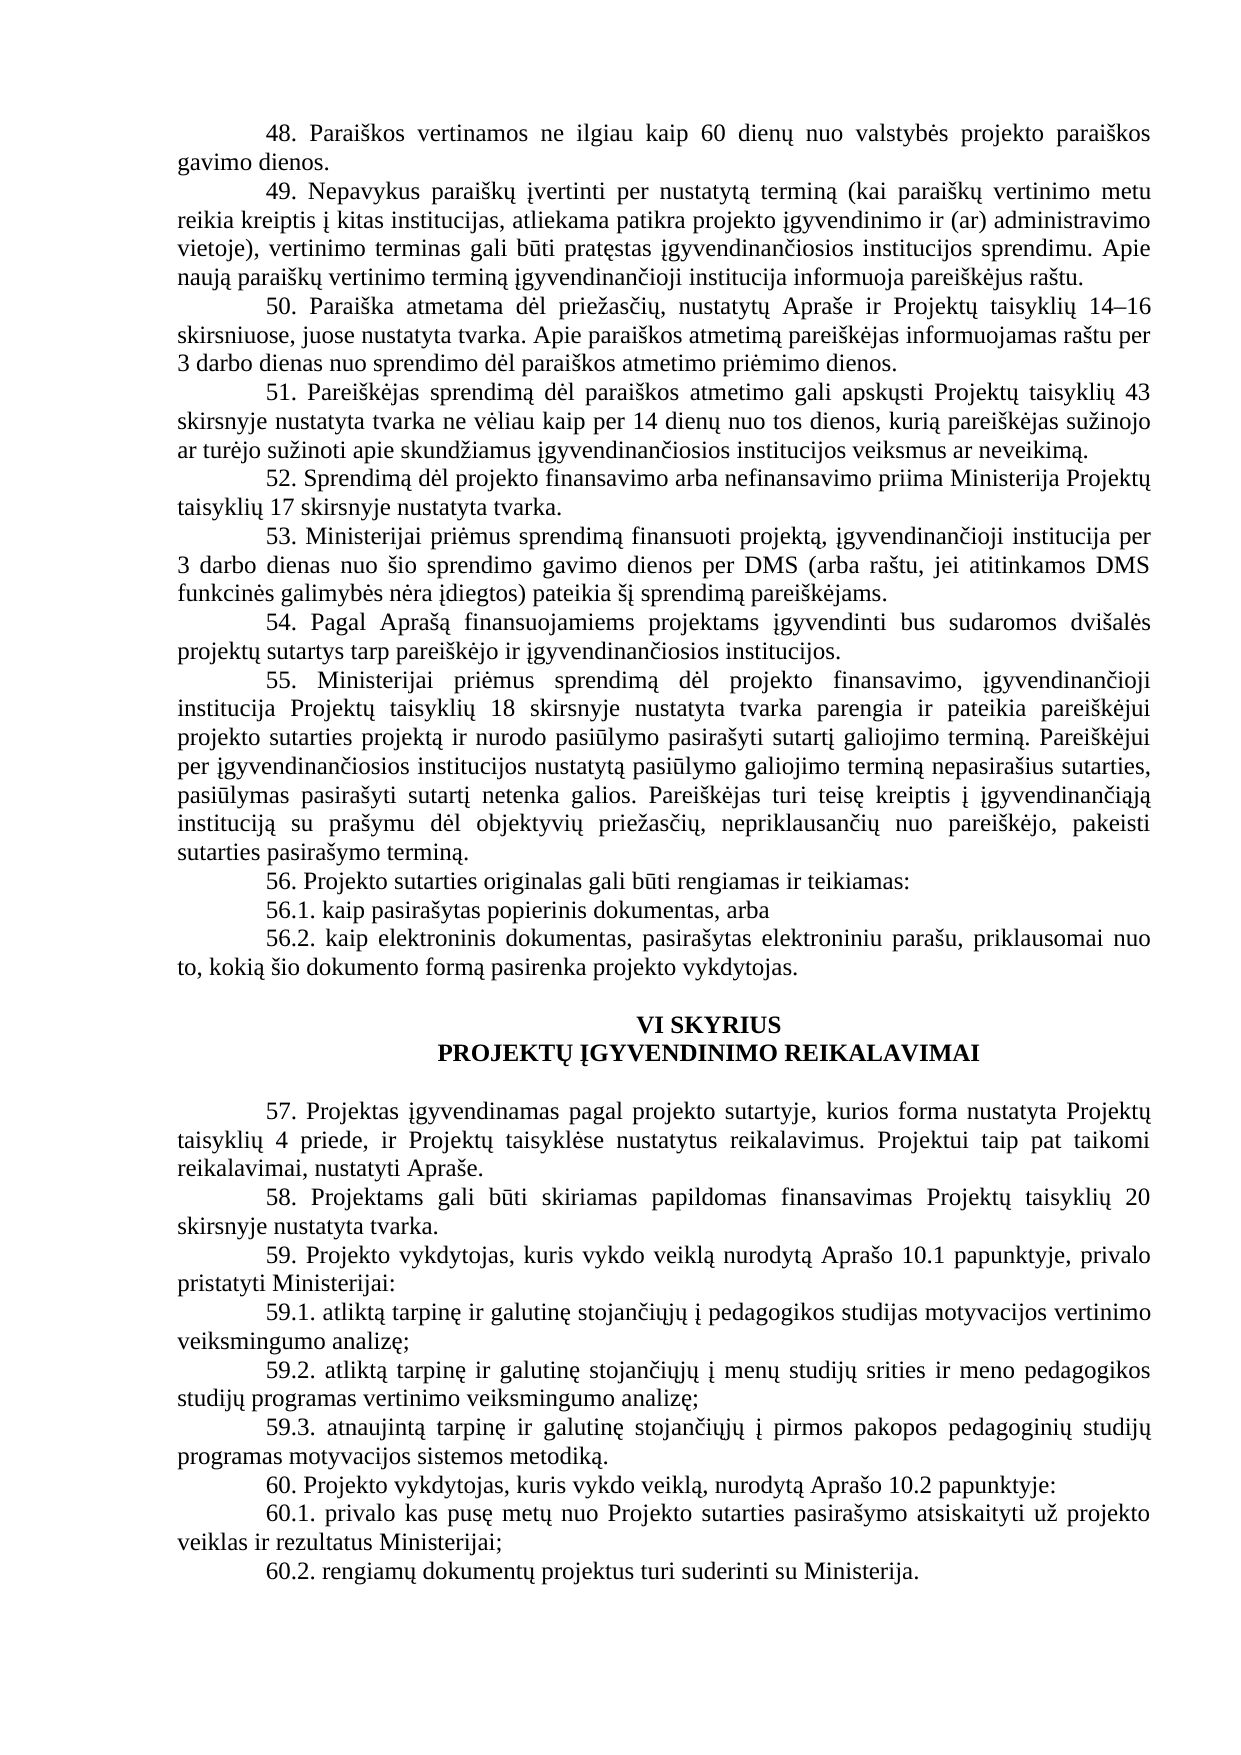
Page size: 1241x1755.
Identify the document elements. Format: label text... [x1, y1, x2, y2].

text 56.1. kaip pasirašytas popierinis dokumentas, arba [177, 895, 1152, 923]
text PROJEKTŲ ĮGYVENDINIMO REIKALAVIMAI [177, 1038, 1152, 1067]
text 60. Projekto vykdytojas, kuris vykdo veiklą, nurodytą Aprašo 10.2 papunktyje: [177, 1470, 1152, 1498]
text 50. Paraiška atmetama dėl priežasčių, nustatytų Apraše ir Projektų taisyklių 14–16 skirsniuose, juose nustatyta tvarka. Apie paraiškos atmetimą pareiškėjas informuojamas raštu per 3 darbo dienas nuo sprendimo dėl paraiškos atmetimo priėmimo dienos. [177, 291, 1152, 377]
text 53. Ministerijai priėmus sprendimą finansuoti projektą, įgyvendinančioji institucija per 3 darbo dienas nuo šio sprendimo gavimo dienos per DMS (arba raštu, jei atitinkamos DMS funkcinės galimybės nėra įdiegtos) pateikia šį sprendimą pareiškėjams. [177, 521, 1152, 607]
text 55. Ministerijai priėmus sprendimą dėl projekto finansavimo, įgyvendinančioji institucija Projektų taisyklių 18 skirsnyje nustatyta tvarka parengia ir pateikia pareiškėjui projekto sutarties projektą ir nurodo pasiūlymo pasirašyti sutartį galiojimo terminą. Pareiškėjui per įgyvendinančiosios institucijos nustatytą pasiūlymo galiojimo terminą nepasirašius sutarties, pasiūlymas pasirašyti sutartį netenka galios. Pareiškėjas turi teisę kreiptis į įgyvendinančiąją instituciją su prašymu dėl objektyvių priežasčių, nepriklausančių nuo pareiškėjo, pakeisti sutarties pasirašymo terminą. [177, 665, 1152, 866]
text 52. Sprendimą dėl projekto finansavimo arba nefinansavimo priima Ministerija Projektų taisyklių 17 skirsnyje nustatyta tvarka. [177, 463, 1152, 521]
text 54. Pagal Aprašą finansuojamiems projektams įgyvendinti bus sudaromos dvišalės projektų sutartys tarp pareiškėjo ir įgyvendinančiosios institucijos. [177, 607, 1152, 665]
text 59.3. atnaujintą tarpinę ir galutinę stojančiųjų į pirmos pakopos pedagoginių studijų programas motyvacijos sistemos metodiką. [177, 1412, 1152, 1470]
text 49. Nepavykus paraiškų įvertinti per nustatytą terminą (kai paraiškų vertinimo metu reikia kreiptis į kitas institucijas, atliekama patikra projekto įgyvendinimo ir (ar) administravimo vietoje), vertinimo terminas gali būti pratęstas įgyvendinančiosios institucijos sprendimu. Apie naują paraiškų vertinimo terminą įgyvendinančioji institucija informuoja pareiškėjus raštu. [177, 176, 1152, 291]
text 60.2. rengiamų dokumentų projektus turi suderinti su Ministerija. [177, 1556, 1152, 1585]
text 51. Pareiškėjas sprendimą dėl paraiškos atmetimo gali apskųsti Projektų taisyklių 43 skirsnyje nustatyta tvarka ne vėliau kaip per 14 dienų nuo tos dienos, kurią pareiškėjas sužinojo ar turėjo sužinoti apie skundžiamus įgyvendinančiosios institucijos veiksmus ar neveikimą. [177, 377, 1152, 463]
text 60.1. privalo kas pusę metų nuo Projekto sutarties pasirašymo atsiskaityti už projekto veiklas ir rezultatus Ministerijai; [177, 1498, 1152, 1556]
text 56.2. kaip elektroninis dokumentas, pasirašytas elektroniniu parašu, priklausomai nuo to, kokią šio dokumento formą pasirenka projekto vykdytojas. [177, 923, 1152, 981]
text 59.2. atliktą tarpinę ir galutinę stojančiųjų į menų studijų srities ir meno pedagogikos studijų programas vertinimo veiksmingumo analizę; [177, 1355, 1152, 1412]
text 48. Paraiškos vertinamos ne ilgiau kaip 60 dienų nuo valstybės projekto paraiškos gavimo dienos. [177, 118, 1152, 176]
text 57. Projektas įgyvendinamas pagal projekto sutartyje, kurios forma nustatyta Projektų taisyklių 4 priede, ir Projektų taisyklėse nustatytus reikalavimus. Projektui taip pat taikomi reikalavimai, nustatyti Apraše. [177, 1096, 1152, 1182]
text 56. Projekto sutarties originalas gali būti rengiamas ir teikiamas: [177, 866, 1152, 895]
text VI SKYRIUS [177, 1010, 1152, 1038]
text 59. Projekto vykdytojas, kuris vykdo veiklą nurodytą Aprašo 10.1 papunktyje, privalo pristatyti Ministerijai: [177, 1240, 1152, 1297]
text 59.1. atliktą tarpinę ir galutinę stojančiųjų į pedagogikos studijas motyvacijos vertinimo veiksmingumo analizę; [177, 1297, 1152, 1355]
text 58. Projektams gali būti skiriamas papildomas finansavimas Projektų taisyklių 20 skirsnyje nustatyta tvarka. [177, 1182, 1152, 1240]
